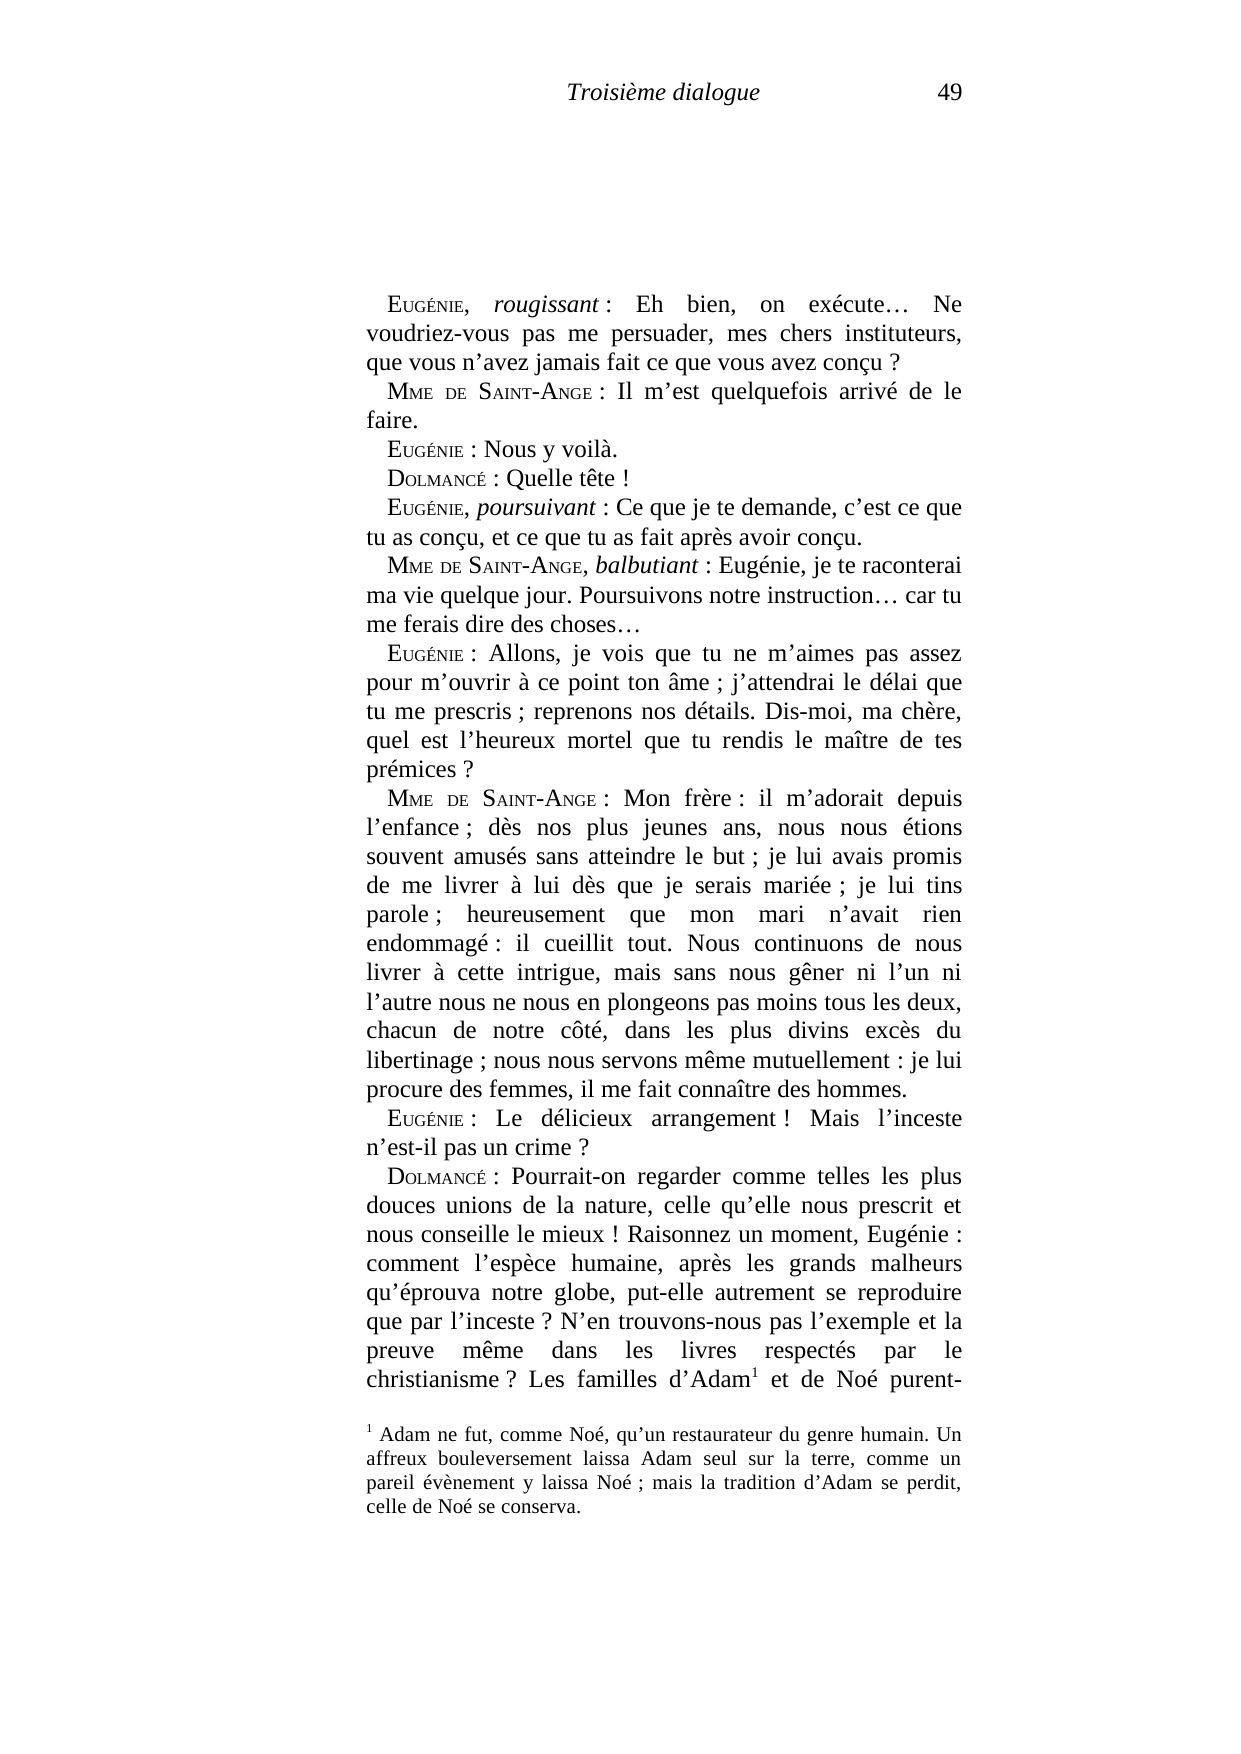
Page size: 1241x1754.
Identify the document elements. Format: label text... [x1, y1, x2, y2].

text Adam ne fut, comme Noé, qu’un restaurateur du genre humain. Un affreux bouleversement laissa Adam seul sur la terre, comme un pareil évènement y laissa Noé ; mais la tradition d’Adam se perdit, celle de Noé se conserva. [366, 1421, 962, 1518]
text Eugénie : Nous y voilà. [366, 434, 962, 463]
text Eugénie, poursuivant : Ce que je te demande, c’est ce que tu as conçu, et ce que tu as fait après avoir conçu. [366, 492, 962, 550]
text Dolmancé : Quelle tête ! [366, 463, 962, 492]
text Eugénie : Le délicieux arrangement ! Mais l’inceste n’est-il pas un crime ? [366, 1103, 962, 1161]
text Eugénie : Allons, je vois que tu ne m’aimes pas assez pour m’ouvrir à ce point ton âme ; j’attendrai le délai que tu me prescris ; reprenons nos détails. Dis-moi, ma chère, quel est l’heureux mortel que tu rendis le maître de tes prémices ? [366, 638, 962, 783]
text Eugénie, rougissant : Eh bien, on exécute… Ne voudriez-vous pas me persuader, mes chers instituteurs, que vous n’avez jamais fait ce que vous avez conçu ? [366, 289, 962, 376]
text Mme de Saint-Ange : Mon frère : il m’adorait depuis l’enfance ; dès nos plus jeunes ans, nous nous étions souvent amusés sans atteindre le but ; je lui avais promis de me livrer à lui dès que je serais mariée ; je lui tins parole ; heureusement que mon mari n’avait rien endommagé : il cueillit tout. Nous continuons de nous livrer à cette intrigue, mais sans nous gêner ni l’un ni l’autre nous ne nous en plongeons pas moins tous les deux, chacun de notre côté, dans les plus divins excès du libertinage ; nous nous servons même mutuellement : je lui procure des femmes, il me fait connaître des hommes. [366, 783, 962, 1103]
text Dolmancé : Pourrait-on regarder comme telles les plus douces unions de la nature, celle qu’elle nous prescrit et nous conseille le mieux ! Raisonnez un moment, Eugénie : comment l’espèce humaine, après les grands malheurs qu’éprouva notre globe, put-elle autrement se reproduire que par l’inceste ? N’en trouvons-nous pas l’exemple et la preuve même dans les livres respectés par le christianisme ? Les familles d’Adam et de Noé purent- [366, 1161, 962, 1393]
text Mme de Saint-Ange, balbutiant : Eugénie, je te raconterai ma vie quelque jour. Poursuivons notre instruction… car tu me ferais dire des choses… [366, 550, 962, 638]
text Mme de Saint-Ange : Il m’est quelquefois arrivé de le faire. [366, 376, 962, 434]
